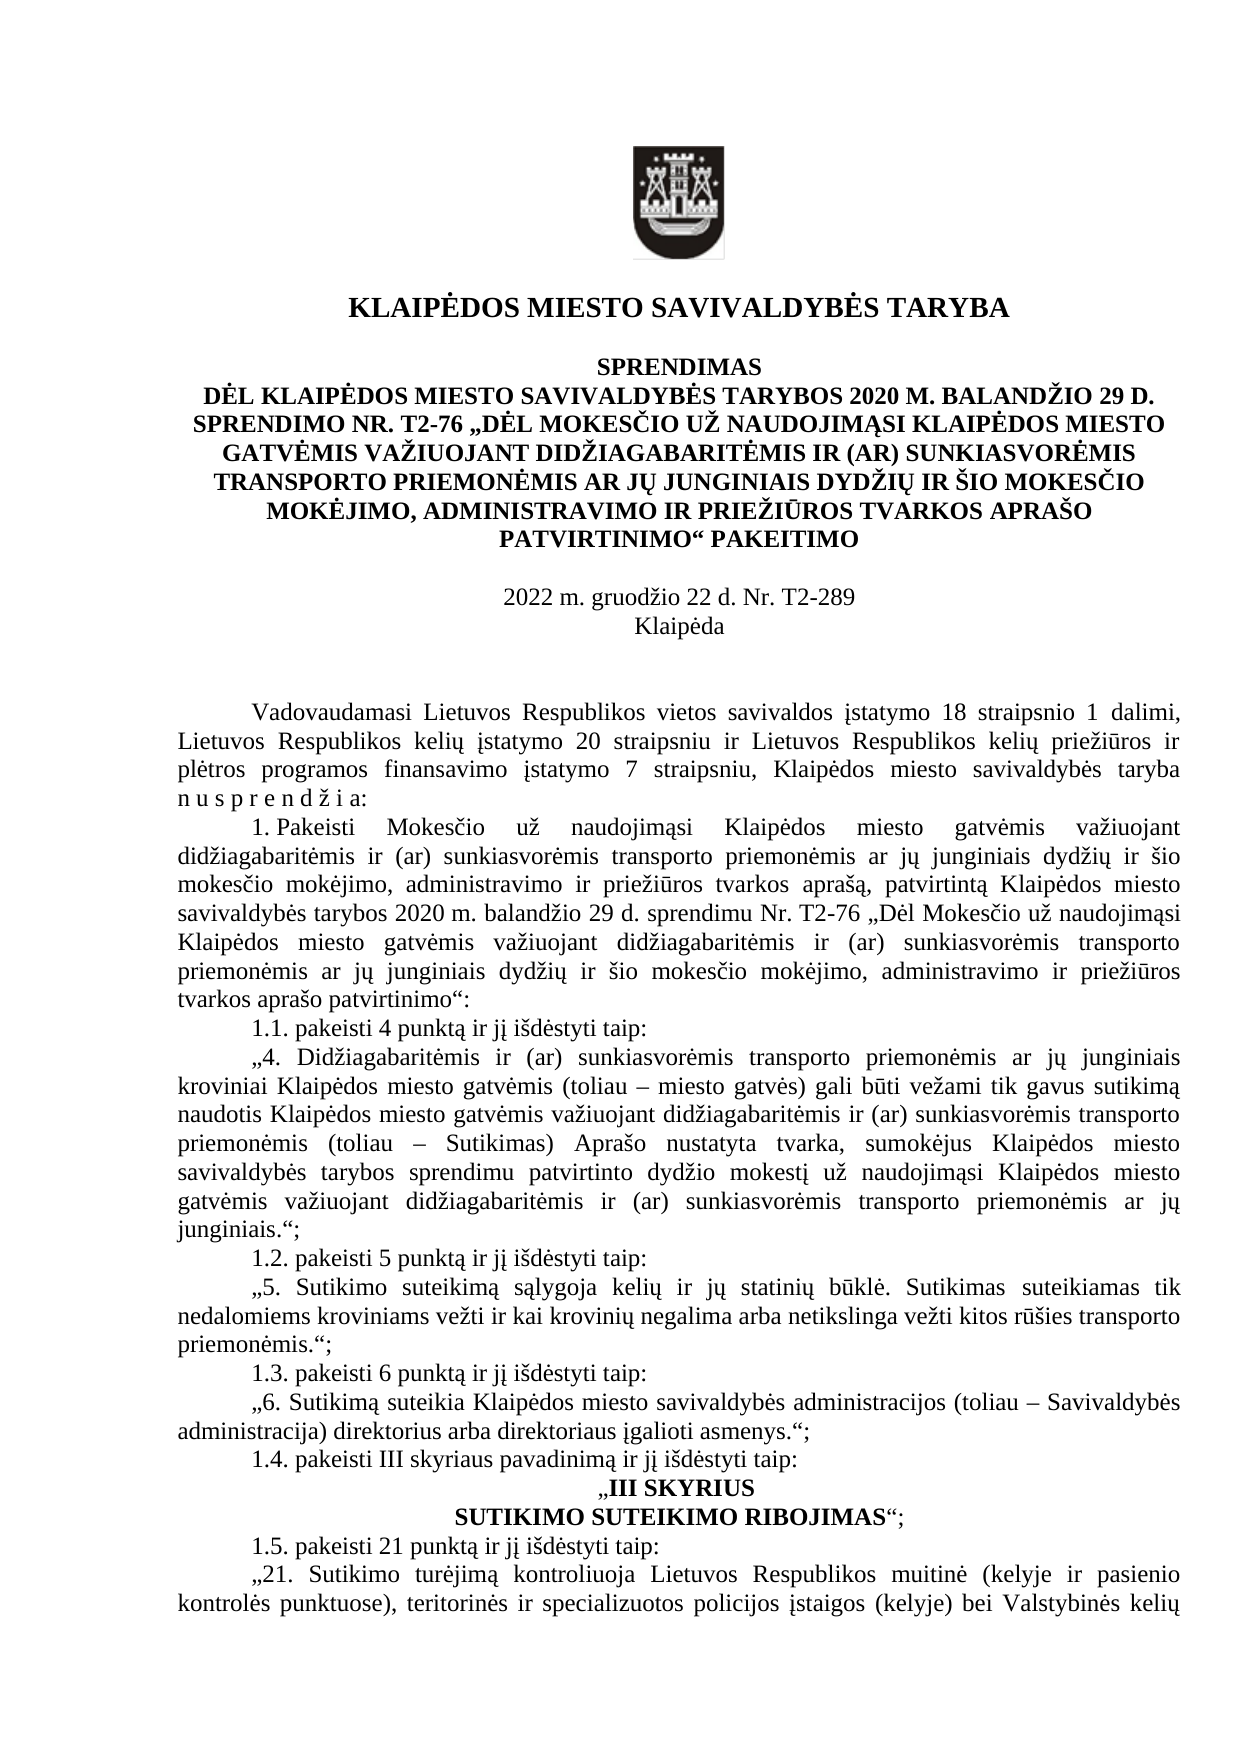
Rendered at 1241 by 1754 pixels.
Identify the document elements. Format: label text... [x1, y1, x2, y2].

text 1.2. pakeisti 5 punktą ir jį išdėstyti taip: [177, 1243, 1181, 1272]
text Klaipėda [177, 611, 1181, 639]
text DĖL Klaipėdos miesto savivaldybės tarybos 2020 m. balandžio 29 d. sprendimo Nr. T2‑76 „Dėl mokesčio už naudojimąsi Klaipėdos miesto gatvėmis važiuojant didžiagabaritėmis ir (ar) sunkiasvorėmis transporto priemonėmis ar jų junginiais dydžių ir šio mokesčio mokėjimo, administravimo ir priežiūros tvarkos aprašo patvirtinimo“ pakeitimo [177, 381, 1181, 553]
text KLAIPĖDOS MIESTO SAVIVALDYBĖS TARYBA [177, 290, 1181, 323]
text Vadovaudamasi Lietuvos Respublikos vietos savivaldos įstatymo 18 straipsnio 1 dalimi, Lietuvos Respublikos kelių įstatymo 20 straipsniu ir Lietuvos Respublikos kelių priežiūros ir plėtros programos finansavimo įstatymo 7 straipsniu, Klaipėdos miesto savivaldybės taryba nusprendžia: [177, 697, 1181, 812]
text 1.5. pakeisti 21 punktą ir jį išdėstyti taip: [177, 1531, 1181, 1559]
text 1.3. pakeisti 6 punktą ir jį išdėstyti taip: [177, 1358, 1181, 1387]
text 1.1. pakeisti 4 punktą ir jį išdėstyti taip: [177, 1013, 1181, 1042]
text „5. Sutikimo suteikimą sąlygoja kelių ir jų statinių būklė. Sutikimas suteikiamas tik nedalomiems kroviniams vežti ir kai krovinių negalima arba netikslinga vežti kitos rūšies transporto priemonėmis.“; [177, 1272, 1181, 1358]
subtitle SPRENDIMAS [177, 352, 1181, 381]
text „III SKYRIUS [177, 1473, 1181, 1502]
text 1. Pakeisti Mokesčio už naudojimąsi Klaipėdos miesto gatvėmis važiuojant didžiagabaritėmis ir (ar) sunkiasvorėmis transporto priemonėmis ar jų junginiais dydžių ir šio mokesčio mokėjimo, administravimo ir priežiūros tvarkos aprašą, patvirtintą Klaipėdos miesto savivaldybės tarybos 2020 m. balandžio 29 d. sprendimu Nr. T2‑76 „Dėl Mokesčio už naudojimąsi Klaipėdos miesto gatvėmis važiuojant didžiagabaritėmis ir (ar) sunkiasvorėmis transporto priemonėmis ar jų junginiais dydžių ir šio mokesčio mokėjimo, administravimo ir priežiūros tvarkos aprašo patvirtinimo“: [177, 812, 1181, 1013]
text „4. Didžiagabaritėmis ir (ar) sunkiasvorėmis transporto priemonėmis ar jų junginiais kroviniai Klaipėdos miesto gatvėmis (toliau – miesto gatvės) gali būti vežami tik gavus sutikimą naudotis Klaipėdos miesto gatvėmis važiuojant didžiagabaritėmis ir (ar) sunkiasvorėmis transporto priemonėmis (toliau – Sutikimas) Aprašo nustatyta tvarka, sumokėjus Klaipėdos miesto savivaldybės tarybos sprendimu patvirtinto dydžio mokestį už naudojimąsi Klaipėdos miesto gatvėmis važiuojant didžiagabaritėmis ir (ar) sunkiasvorėmis transporto priemonėmis ar jų junginiais.“; [177, 1042, 1181, 1243]
text 1.4. pakeisti III skyriaus pavadinimą ir jį išdėstyti taip: [177, 1444, 1181, 1473]
text „21. Sutikimo turėjimą kontroliuoja Lietuvos Respublikos muitinė (kelyje ir pasienio kontrolės punktuose), teritorinės ir specializuotos policijos įstaigos (kelyje) bei Valstybinės kelių [177, 1559, 1181, 1617]
text SUTIKIMO SUTEIKIMO RIBOJIMAS“; [177, 1502, 1181, 1531]
text „6. Sutikimą suteikia Klaipėdos miesto savivaldybės administracijos (toliau – Savivaldybės administracija) direktorius arba direktoriaus įgalioti asmenys.“; [177, 1387, 1181, 1444]
text 2022 m. gruodžio 22 d. Nr. T2-289 [177, 582, 1181, 611]
